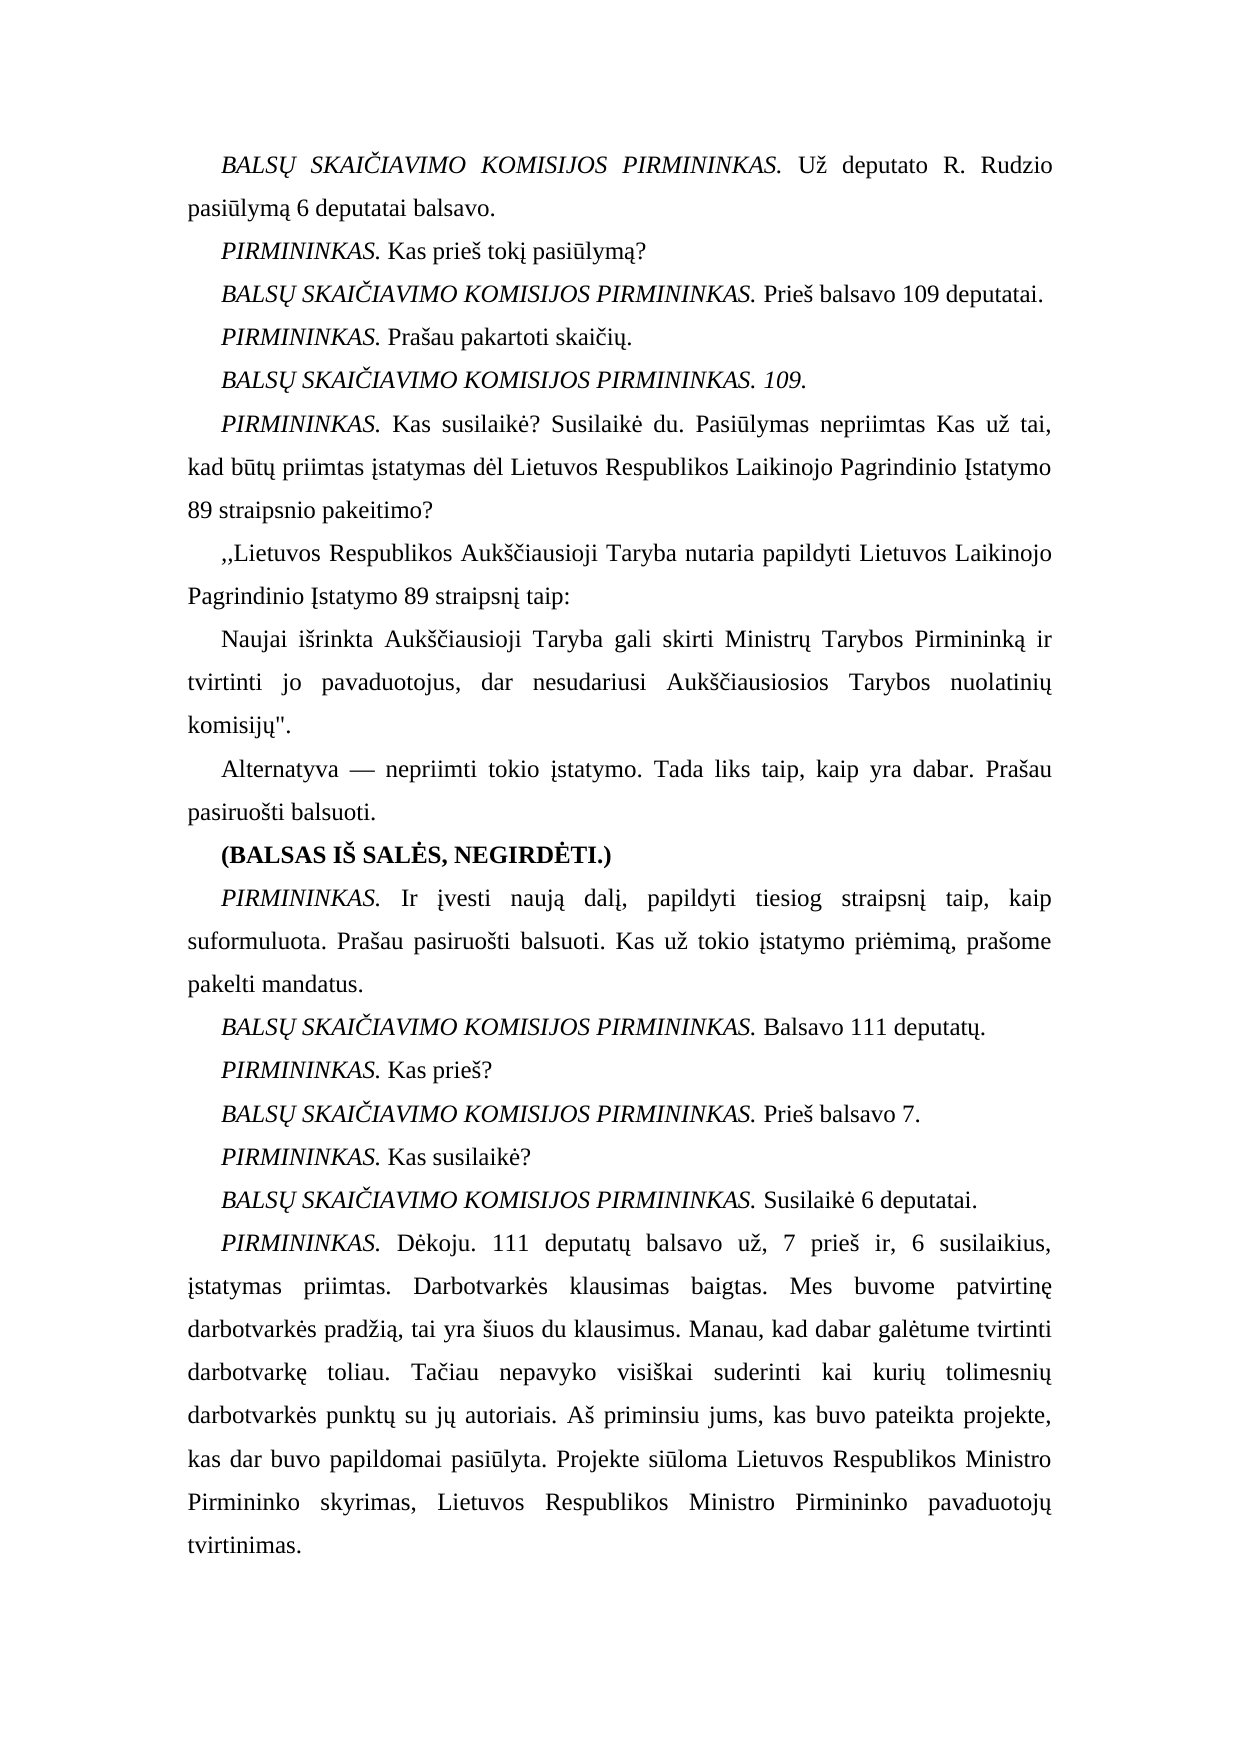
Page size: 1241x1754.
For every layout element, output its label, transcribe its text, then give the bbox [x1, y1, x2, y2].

text Pirmininkas. Kas susilaikė? [187, 1142, 1053, 1171]
text Pirmininkas. Kas prieš? [187, 1056, 1053, 1084]
text Balsų skaičiavimo komisijos pirmininkas. Balsavo 111 deputatų. [187, 1012, 1053, 1041]
text Pirmininkas. Kas susilaikė? Susilaikė du. Pasiūlymas nepriimtas Kas už tai, kad būtų priimtas įstatymas dėl Lietuvos Respublikos Laikinojo Pagrindinio Įstatymo 89 straipsnio pakeitimo? [187, 409, 1053, 524]
text Pirmininkas. Dėkoju. 111 deputatų balsavo už, 7 prieš ir, 6 susilaikius, įstatymas priimtas. Darbotvarkės klausimas baigtas. Mes buvome patvirtinę darbotvarkės pradžią, tai yra šiuos du klausimus. Manau, kad dabar galėtume tvirtinti darbotvarkę toliau. Tačiau nepavyko visiškai suderinti kai kurių tolimesnių darbotvarkės punktų su jų autoriais. Aš priminsiu jums, kas buvo pateikta projekte, kas dar buvo papildomai pasiūlyta. Projekte siūloma Lietuvos Respublikos Ministro Pirmininko skyrimas, Lietuvos Respublikos Ministro Pirmininko pavaduotojų tvirtinimas. [187, 1228, 1053, 1559]
text Alternatyva — nepriimti tokio įstatymo. Tada liks taip, kaip yra dabar. Prašau pasiruošti balsuoti. [187, 754, 1053, 826]
text Naujai išrinkta Aukščiausioji Taryba gali skirti Ministrų Tarybos Pirmininką ir tvirtinti jo pavaduotojus, dar nesudariusi Aukščiausiosios Tarybos nuolatinių komisijų". [187, 624, 1053, 739]
text Balsų skaičiavimo komisijos pirmininkas. Už deputato R. Rudzio pasiūlymą 6 deputatai balsavo. [187, 150, 1053, 222]
text Balsų skaičiavimo komisijos pirmininkas. Prieš balsavo 109 deputatai. [187, 279, 1053, 308]
text PirMininkas. Kas prieš tokį pasiūlymą? [187, 236, 1053, 265]
text Pirmininkas. Ir įvesti naują dalį, papildyti tiesiog straipsnį taip, kaip suformuluota. Prašau pasiruošti balsuoti. Kas už tokio įstatymo priėmimą, prašome pakelti mandatus. [187, 883, 1053, 998]
text ,,Lietuvos Respublikos Aukščiausioji Taryba nutaria papildyti Lietuvos Laikinojo Pagrindinio Įstatymo 89 straipsnį taip: [187, 538, 1053, 610]
text Pirmininkas. Prašau pakartoti skaičių. [187, 322, 1053, 351]
text (Balsas iš salės, negirdėti.) [187, 840, 1053, 869]
text Balsų skaičiavimo komisijos pirmininkas. Susilaikė 6 deputatai. [187, 1185, 1053, 1214]
text Balsų skaičiavimo komisijos pirmininkas. Prieš balsavo 7. [187, 1099, 1053, 1127]
text Balsų skaičiavimo komisijos pirmininkas. 109. [187, 366, 1053, 394]
